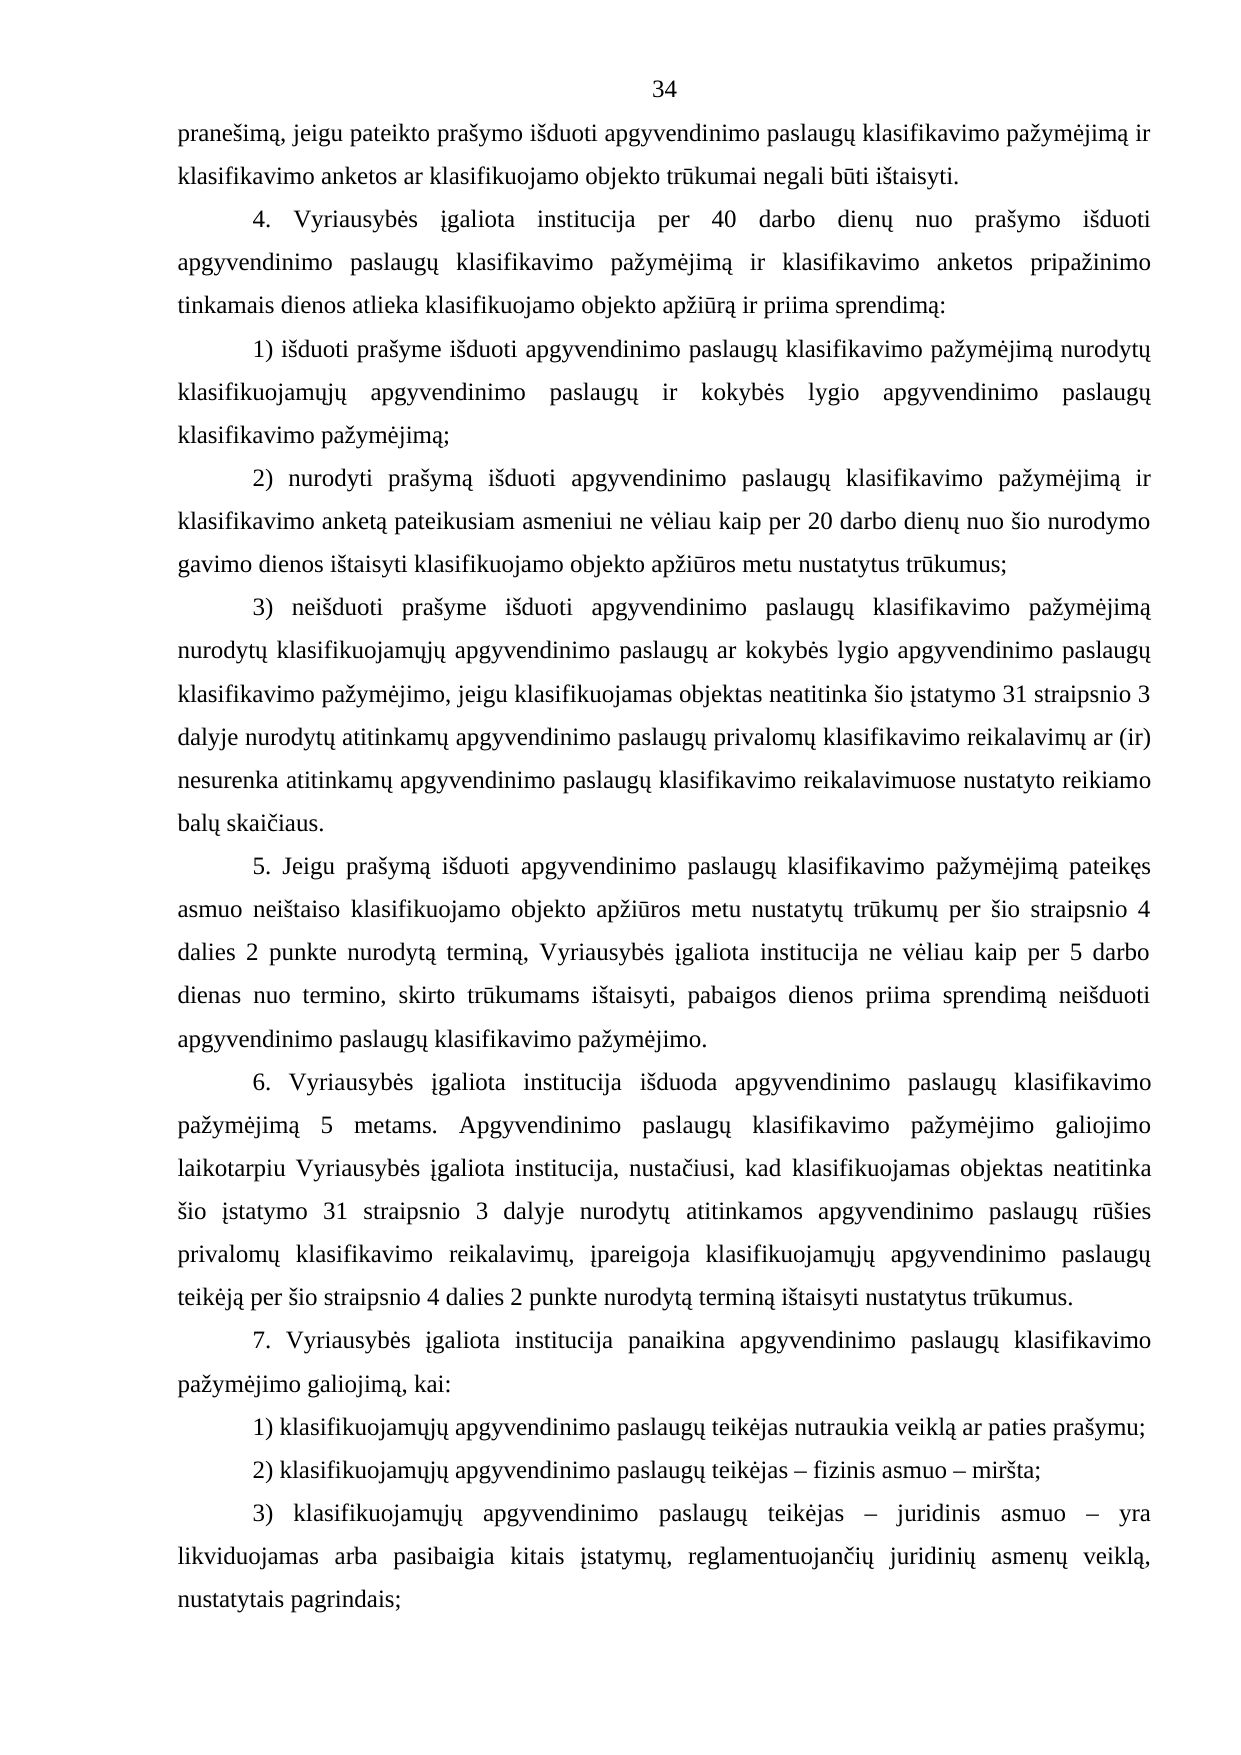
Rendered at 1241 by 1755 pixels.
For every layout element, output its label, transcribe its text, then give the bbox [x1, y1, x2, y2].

text 2) nurodyti prašymą išduoti apgyvendinimo paslaugų klasifikavimo pažymėjimą ir klasifikavimo anketą pateikusiam asmeniui ne vėliau kaip per 20 darbo dienų nuo šio nurodymo gavimo dienos ištaisyti klasifikuojamo objekto apžiūros metu nustatytus trūkumus; [177, 463, 1152, 578]
text pranešimą, jeigu pateikto prašymo išduoti apgyvendinimo paslaugų klasifikavimo pažymėjimą ir klasifikavimo anketos ar klasifikuojamo objekto trūkumai negali būti ištaisyti. [177, 118, 1152, 190]
text 1) klasifikuojamųjų apgyvendinimo paslaugų teikėjas nutraukia veiklą ar paties prašymu; [177, 1412, 1152, 1441]
text 2) klasifikuojamųjų apgyvendinimo paslaugų teikėjas – fizinis asmuo – miršta; [177, 1455, 1152, 1484]
text 6. Vyriausybės įgaliota institucija išduoda apgyvendinimo paslaugų klasifikavimo pažymėjimą 5 metams. Apgyvendinimo paslaugų klasifikavimo pažymėjimo galiojimo laikotarpiu Vyriausybės įgaliota institucija, nustačiusi, kad klasifikuojamas objektas neatitinka šio įstatymo 31 straipsnio 3 dalyje nurodytų atitinkamos apgyvendinimo paslaugų rūšies privalomų klasifikavimo reikalavimų, įpareigoja klasifikuojamųjų apgyvendinimo paslaugų teikėją per šio straipsnio 4 dalies 2 punkte nurodytą terminą ištaisyti nustatytus trūkumus. [177, 1067, 1152, 1311]
text 4. Vyriausybės įgaliota institucija per 40 darbo dienų nuo prašymo išduoti apgyvendinimo paslaugų klasifikavimo pažymėjimą ir klasifikavimo anketos pripažinimo tinkamais dienos atlieka klasifikuojamo objekto apžiūrą ir priima sprendimą: [177, 204, 1152, 319]
text 3) neišduoti prašyme išduoti apgyvendinimo paslaugų klasifikavimo pažymėjimą nurodytų klasifikuojamųjų apgyvendinimo paslaugų ar kokybės lygio apgyvendinimo paslaugų klasifikavimo pažymėjimo, jeigu klasifikuojamas objektas neatitinka šio įstatymo 31 straipsnio 3 dalyje nurodytų atitinkamų apgyvendinimo paslaugų privalomų klasifikavimo reikalavimų ar (ir) nesurenka atitinkamų apgyvendinimo paslaugų klasifikavimo reikalavimuose nustatyto reikiamo balų skaičiaus. [177, 592, 1152, 837]
text 1) išduoti prašyme išduoti apgyvendinimo paslaugų klasifikavimo pažymėjimą nurodytų klasifikuojamųjų apgyvendinimo paslaugų ir kokybės lygio apgyvendinimo paslaugų klasifikavimo pažymėjimą; [177, 334, 1152, 449]
text 3) klasifikuojamųjų apgyvendinimo paslaugų teikėjas – juridinis asmuo – yra likviduojamas arba pasibaigia kitais įstatymų, reglamentuojančių juridinių asmenų veiklą, nustatytais pagrindais; [177, 1498, 1152, 1613]
text 5. Jeigu prašymą išduoti apgyvendinimo paslaugų klasifikavimo pažymėjimą pateikęs asmuo neištaiso klasifikuojamo objekto apžiūros metu nustatytų trūkumų per šio straipsnio 4 dalies 2 punkte nurodytą terminą, Vyriausybės įgaliota institucija ne vėliau kaip per 5 darbo dienas nuo termino, skirto trūkumams ištaisyti, pabaigos dienos priima sprendimą neišduoti apgyvendinimo paslaugų klasifikavimo pažymėjimo. [177, 851, 1152, 1052]
text 7. Vyriausybės įgaliota institucija panaikina apgyvendinimo paslaugų klasifikavimo pažymėjimo galiojimą, kai: [177, 1326, 1152, 1397]
